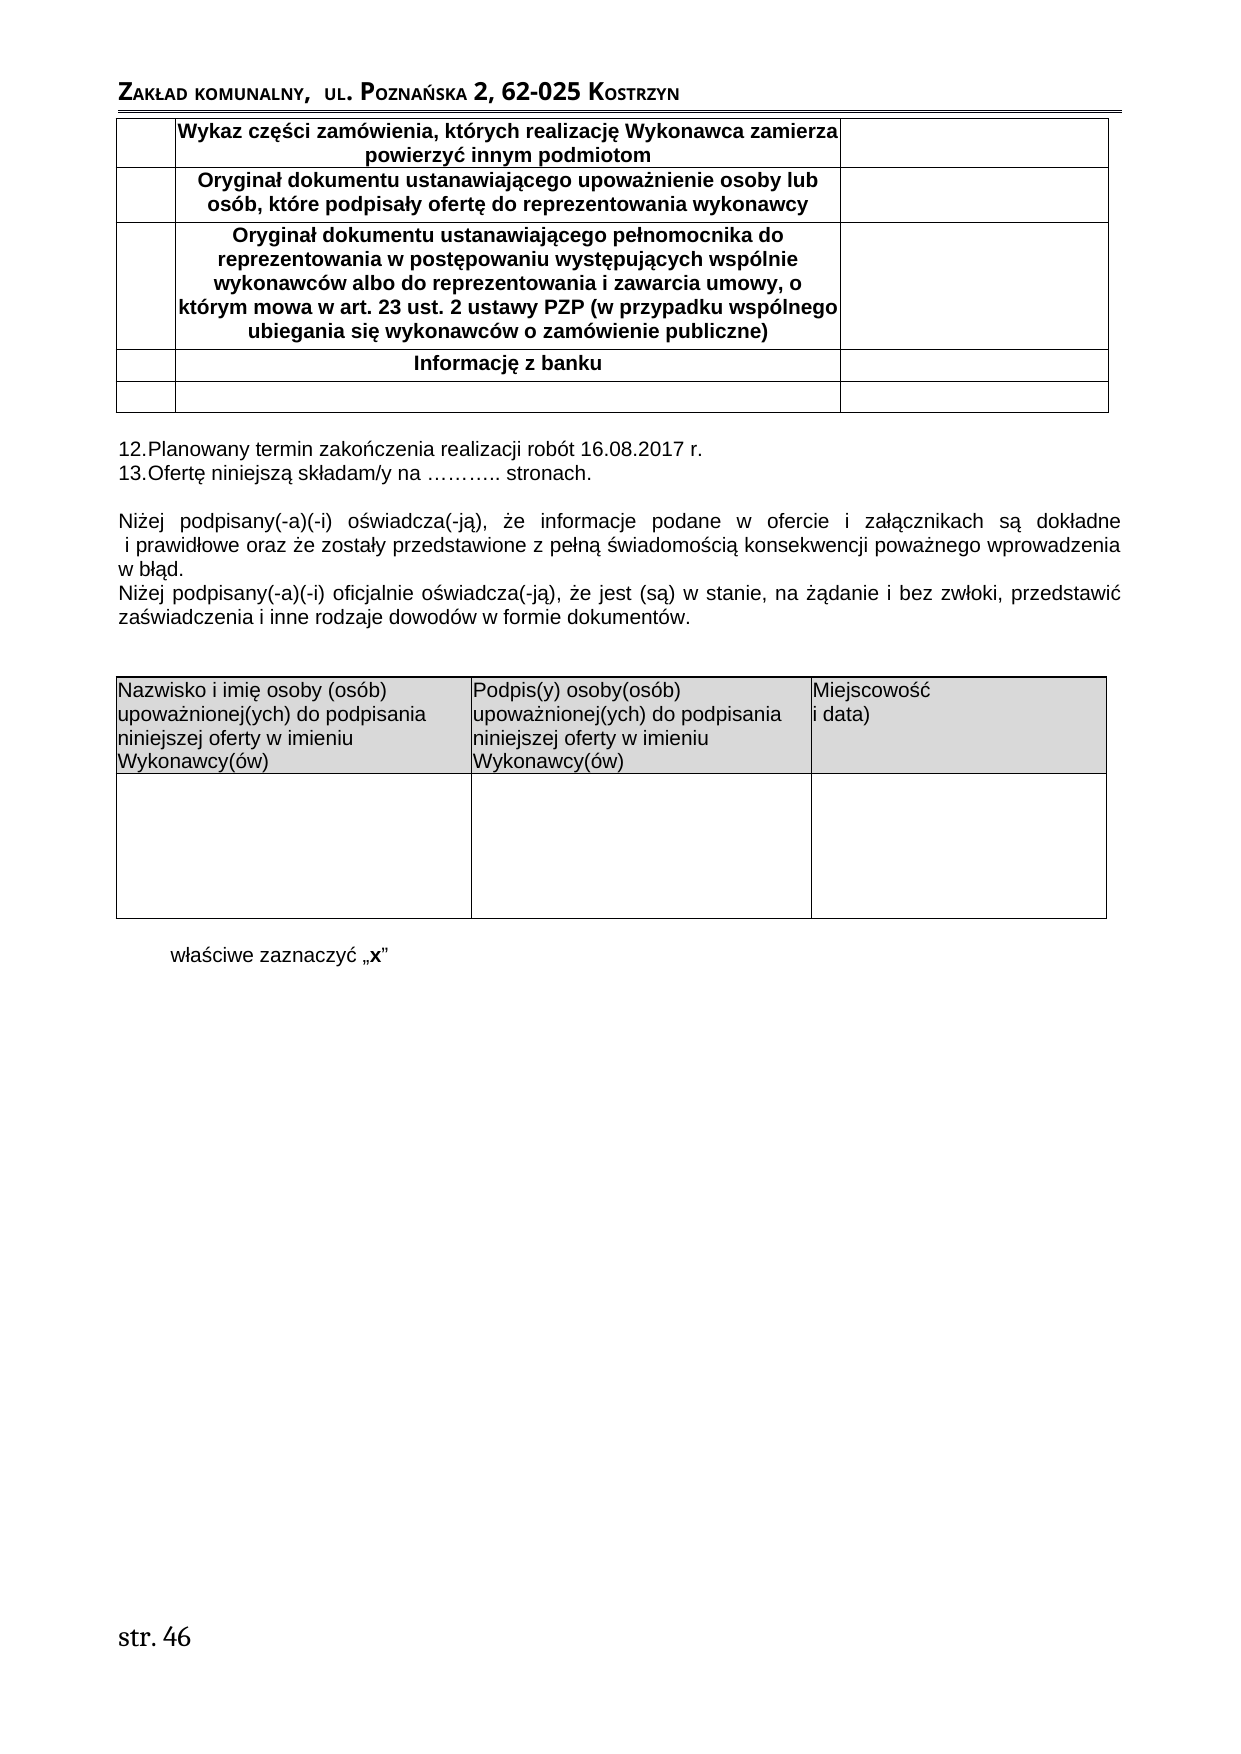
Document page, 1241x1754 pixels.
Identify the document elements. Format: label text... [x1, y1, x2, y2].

list Planowany termin zakończenia realizacji robót 16.08.2017 r. [118, 437, 1122, 461]
table_header Podpis(y) osoby(osób) upoważnionej(ych) do podpisania niniejszej oferty w imieniu Wykonawcy(ów) [472, 678, 811, 773]
table_cell [117, 223, 175, 349]
text Niżej podpisany(-a)(-i) oświadcza(-ją), że informacje podane w ofercie i załącznikach są dokładne i prawidłowe oraz że zostały przedstawione z pełną świadomością konsekwencji poważnego wprowadzenia w błąd. [118, 509, 1122, 581]
table_header Miejscowość i data) [812, 678, 1106, 773]
text Niżej podpisany(-a)(-i) oficjalnie oświadcza(-ją), że jest (są) w stanie, na żądanie i bez zwłoki, przedstawić zaświadczenia i inne rodzaje dowodów w formie dokumentów. [118, 581, 1122, 628]
table_cell [117, 168, 175, 222]
table_cell [117, 382, 175, 412]
table_cell [176, 382, 840, 412]
table_cell [117, 774, 471, 918]
list właściwe zaznaczyć „x” [133, 943, 1122, 967]
table_cell Informację z banku [176, 350, 840, 381]
list Ofertę niniejszą składam/y na ……….. stronach. [118, 461, 1122, 485]
table_cell [841, 119, 1108, 167]
table_cell [841, 382, 1108, 412]
table_header Nazwisko i imię osoby (osób) upoważnionej(ych) do podpisania niniejszej oferty w imieniu Wykonawcy(ów) [117, 678, 471, 773]
table_cell Oryginał dokumentu ustanawiającego pełnomocnika do reprezentowania w postępowaniu występujących wspólnie wykonawców albo do reprezentowania i zawarcia umowy, o którym mowa w art. 23 ust. 2 ustawy PZP (w przypadku wspólnego ubiegania się wykonawców o zamówienie publiczne) [176, 223, 840, 349]
table_cell [841, 350, 1108, 381]
table_cell Wykaz części zamówienia, których realizację Wykonawca zamierza powierzyć innym podmiotom [176, 119, 840, 167]
table_cell [841, 223, 1108, 349]
table_cell [812, 774, 1106, 918]
table_cell [472, 774, 811, 918]
table_cell [117, 350, 175, 381]
table_cell [841, 168, 1108, 222]
table_cell [117, 119, 175, 167]
table_cell Oryginał dokumentu ustanawiającego upoważnienie osoby lub osób, które podpisały ofertę do reprezentowania wykonawcy [176, 168, 840, 222]
